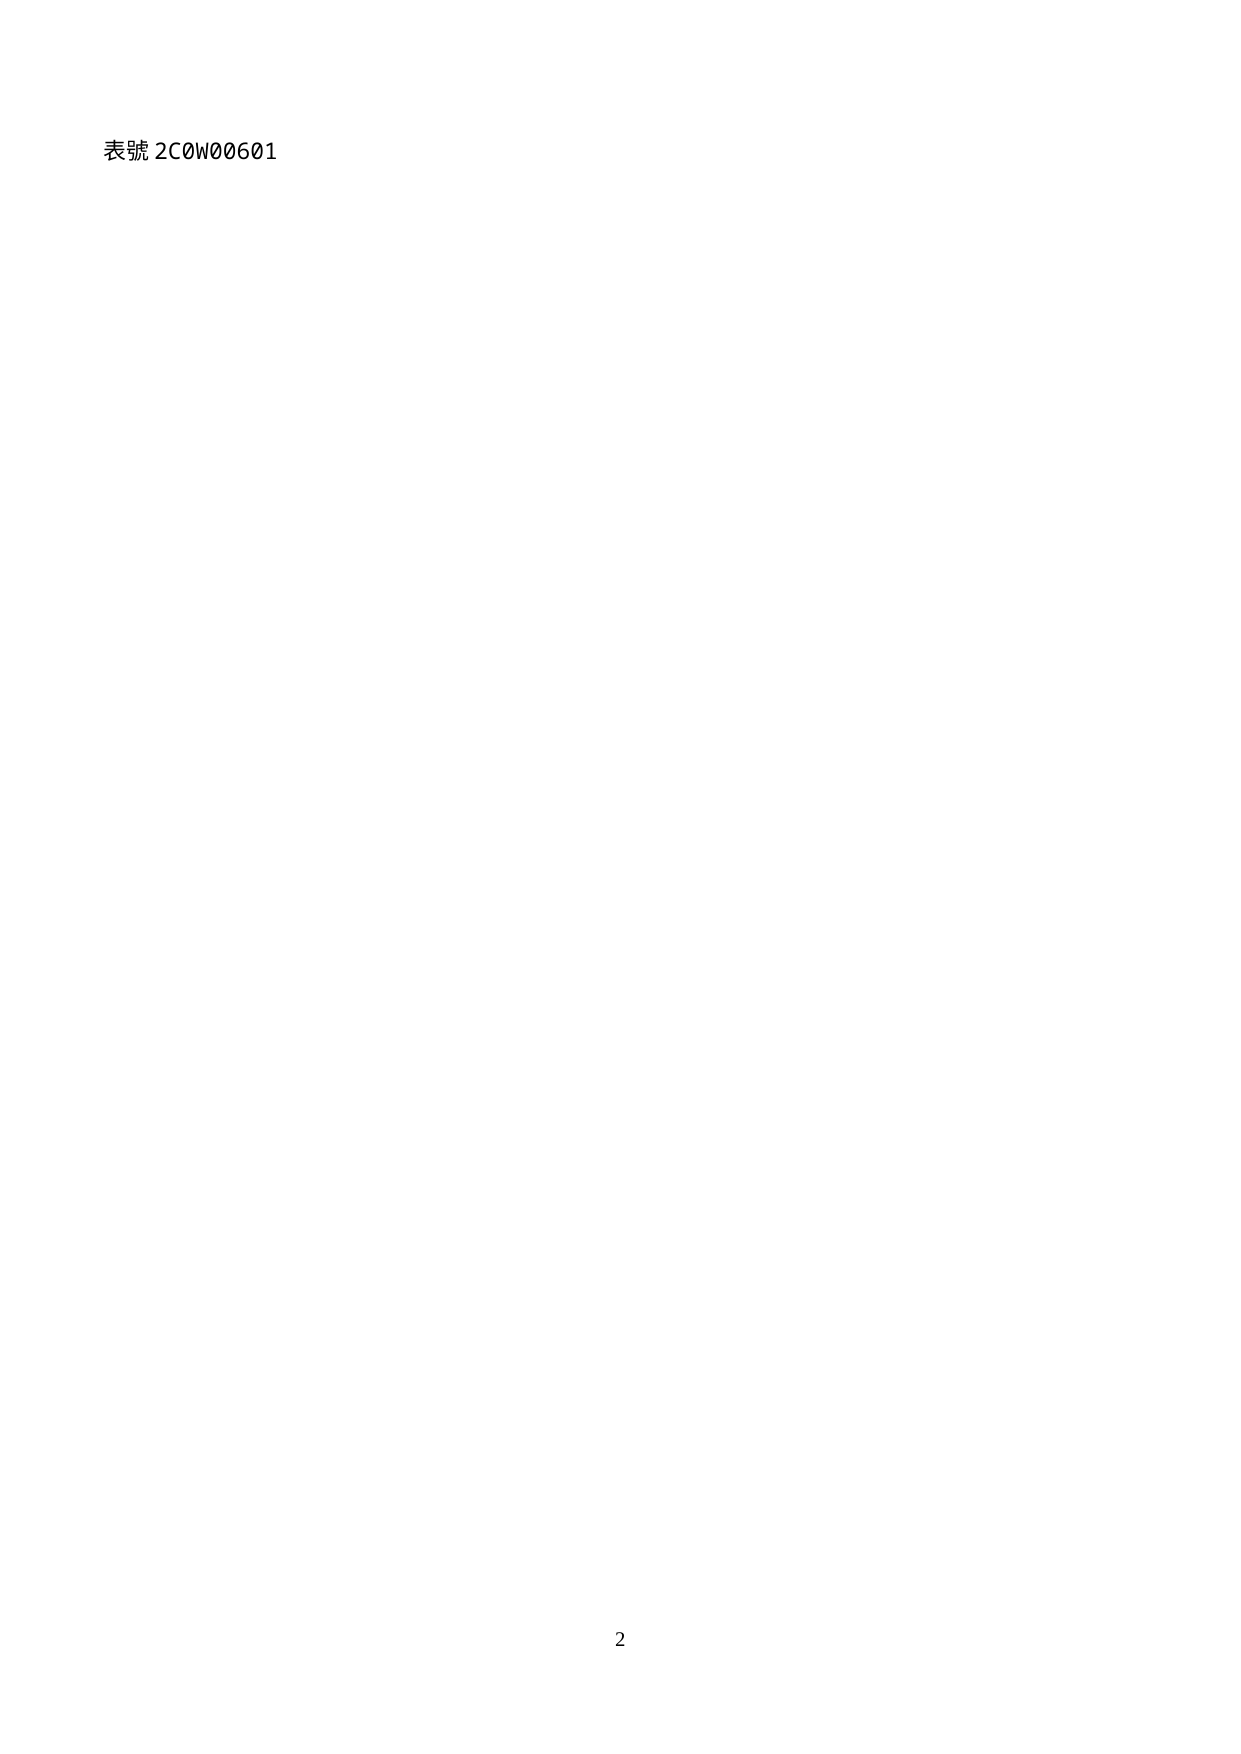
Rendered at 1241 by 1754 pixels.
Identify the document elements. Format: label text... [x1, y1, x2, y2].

text 表號2C0W00601 [103, 108, 1092, 170]
